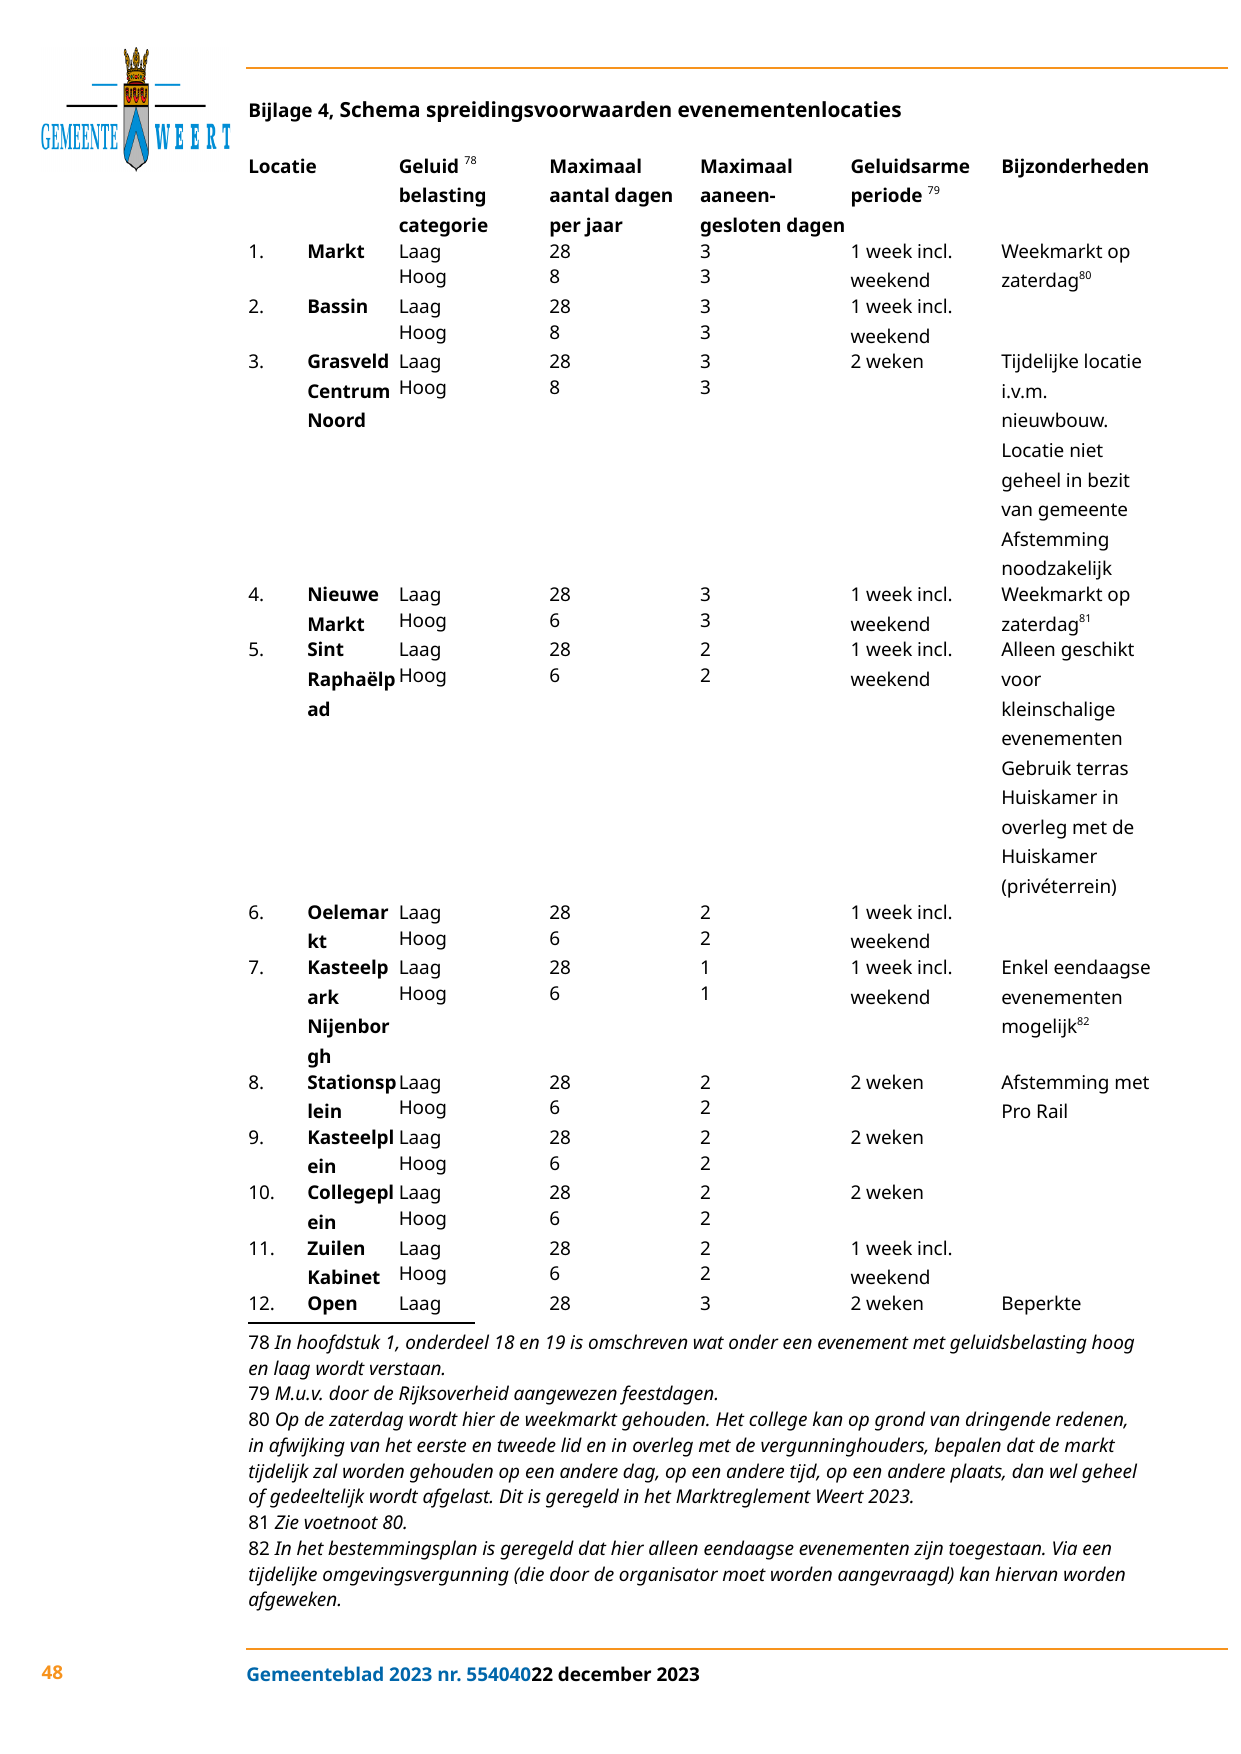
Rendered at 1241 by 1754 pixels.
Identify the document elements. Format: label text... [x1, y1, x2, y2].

table_cell Open Park Weert (sportpark Boshoven) [248, 1290, 398, 1316]
table_cell 2 [700, 1180, 850, 1205]
table_cell 28 [549, 1124, 700, 1150]
table_cell 6 [549, 980, 700, 1069]
table_cell [1001, 1235, 1152, 1290]
table_cell [1001, 899, 1152, 954]
table_cell Laag [399, 1180, 549, 1205]
table_cell 2 [700, 899, 850, 925]
table_cell 28 [549, 349, 700, 374]
table_cell 2 [700, 1261, 850, 1290]
table_cell 2 weken [850, 1180, 1001, 1235]
table_cell Laag [399, 581, 549, 607]
table_cell Laag [399, 293, 549, 319]
table_cell Kasteelplein [248, 1124, 398, 1179]
table_cell 1 week incl. weekend [850, 238, 1001, 293]
table_cell 2 [700, 1095, 850, 1124]
table_cell 1 [700, 980, 850, 1069]
table_cell Hoog [399, 925, 549, 954]
table_cell 2 [700, 663, 850, 899]
table_header Bijzonderheden [1001, 153, 1152, 238]
table_cell Hoog [399, 1095, 549, 1124]
table_cell Laag [399, 899, 549, 925]
table_cell Markt [248, 238, 398, 293]
table_cell 2 [700, 637, 850, 662]
table_cell 3 [700, 374, 850, 581]
table_cell 3 [700, 238, 850, 264]
table_cell 6 [549, 1095, 700, 1124]
table_cell 6 [549, 925, 700, 954]
table_cell Bassin [248, 293, 398, 348]
table_cell Hoog [399, 1261, 549, 1290]
table_cell 2 weken [850, 1290, 1001, 1316]
table_header Geluid belasting categorie [399, 153, 549, 238]
table_cell 3 [700, 349, 850, 374]
table_cell Hoog [399, 980, 549, 1069]
table_cell Nieuwe Markt [248, 581, 398, 637]
text Bijlage 4, Schema spreidingsvoorwaarden evenementenlocaties [248, 95, 1152, 123]
table_cell 2 weken [850, 349, 1001, 581]
table_cell Laag [399, 954, 549, 980]
table_cell 3 [700, 607, 850, 637]
table_cell Laag [399, 1069, 549, 1094]
table_cell Oelemarkt [248, 899, 398, 954]
table_cell 28 [549, 238, 700, 264]
table_cell Enkel eendaagse evenementen mogelijk [1001, 954, 1152, 1069]
table_cell Zuilen Kabinet [248, 1235, 398, 1290]
table_header Maximaal aantal dagen per jaar [549, 153, 700, 238]
table_cell Hoog [399, 264, 549, 293]
table_cell 28 [549, 1069, 700, 1094]
table_cell 1 week incl. weekend [850, 581, 1001, 637]
table_cell 2 weken [850, 1069, 1001, 1124]
table_cell 3 [700, 319, 850, 348]
table_cell 6 [549, 1205, 700, 1235]
table_cell Sint Raphaëlpad [248, 637, 398, 899]
table_header Locatie [248, 153, 398, 238]
table_cell 28 [549, 1290, 700, 1316]
table_cell 28 [549, 637, 700, 662]
table_cell Tijdelijke locatie i.v.m. nieuwbouw. Locatie niet geheel in bezit van gemeente Afstemming noodzakelijk [1001, 349, 1152, 581]
table_cell [1001, 293, 1152, 348]
table_cell Hoog [399, 1150, 549, 1179]
table_cell Laag [399, 1235, 549, 1261]
table_cell 2 [700, 925, 850, 954]
table_cell 1 week incl. weekend [850, 293, 1001, 348]
table_cell 1 week incl. weekend [850, 637, 1001, 899]
table_cell 8 [549, 264, 700, 293]
table_cell [1001, 1124, 1152, 1179]
table_cell 2 [700, 1150, 850, 1179]
table_cell Collegeplein [248, 1180, 398, 1235]
table_header Maximaal aaneen-gesloten dagen [700, 153, 850, 238]
table_cell Laag [399, 1290, 549, 1316]
table_cell 2 [700, 1235, 850, 1261]
table_cell Weekmarkt op zaterdag [1001, 581, 1152, 637]
table_cell Laag [399, 349, 549, 374]
table_cell 1 week incl. weekend [850, 1235, 1001, 1290]
table_cell Afstemming met Pro Rail [1001, 1069, 1152, 1124]
table_cell 28 [549, 581, 700, 607]
table_cell 6 [549, 1261, 700, 1290]
table_cell 28 [549, 1180, 700, 1205]
table_cell Hoog [399, 663, 549, 899]
table_cell 3 [700, 293, 850, 319]
table_cell 8 [549, 319, 700, 348]
picture [41, 47, 231, 172]
table_cell Laag [399, 637, 549, 662]
table_cell 28 [549, 954, 700, 980]
table_cell 2 [700, 1124, 850, 1150]
table_cell 6 [549, 607, 700, 637]
table_cell Hoog [399, 319, 549, 348]
table_cell Alleen geschikt voor kleinschalige evenementen Gebruik terras Huiskamer in overleg met de Huiskamer (privéterrein) [1001, 637, 1152, 899]
table_cell Hoog [399, 1205, 549, 1235]
table_cell 1 week incl. weekend [850, 899, 1001, 954]
table_cell 1 week incl. weekend [850, 954, 1001, 1069]
table_header Geluidsarme periode [850, 153, 1001, 238]
table_cell Hoog [399, 607, 549, 637]
table_cell 28 [549, 899, 700, 925]
table_cell 3 [700, 264, 850, 293]
table_cell 6 [549, 1150, 700, 1179]
table_cell Grasveld Centrum Noord [248, 349, 398, 581]
table_cell 1 [700, 954, 850, 980]
table_cell 28 [549, 293, 700, 319]
table_cell 2 [700, 1205, 850, 1235]
table_cell Hoog [399, 374, 549, 581]
table_cell 6 [549, 663, 700, 899]
table_cell 3 [700, 1290, 850, 1316]
table_cell 8 [549, 374, 700, 581]
table_cell [1001, 1180, 1152, 1235]
table_cell Kasteelpark Nijenborgh [248, 954, 398, 1069]
table_cell Weekmarkt op zaterdag [1001, 238, 1152, 293]
table_cell 3 [700, 581, 850, 607]
table_cell Beperkte [1001, 1290, 1152, 1316]
table_cell Laag [399, 238, 549, 264]
table_cell 2 weken [850, 1124, 1001, 1179]
table_cell 28 [549, 1235, 700, 1261]
table_cell 2 [700, 1069, 850, 1094]
table_cell Stationsplein [248, 1069, 398, 1124]
table_cell Laag [399, 1124, 549, 1150]
